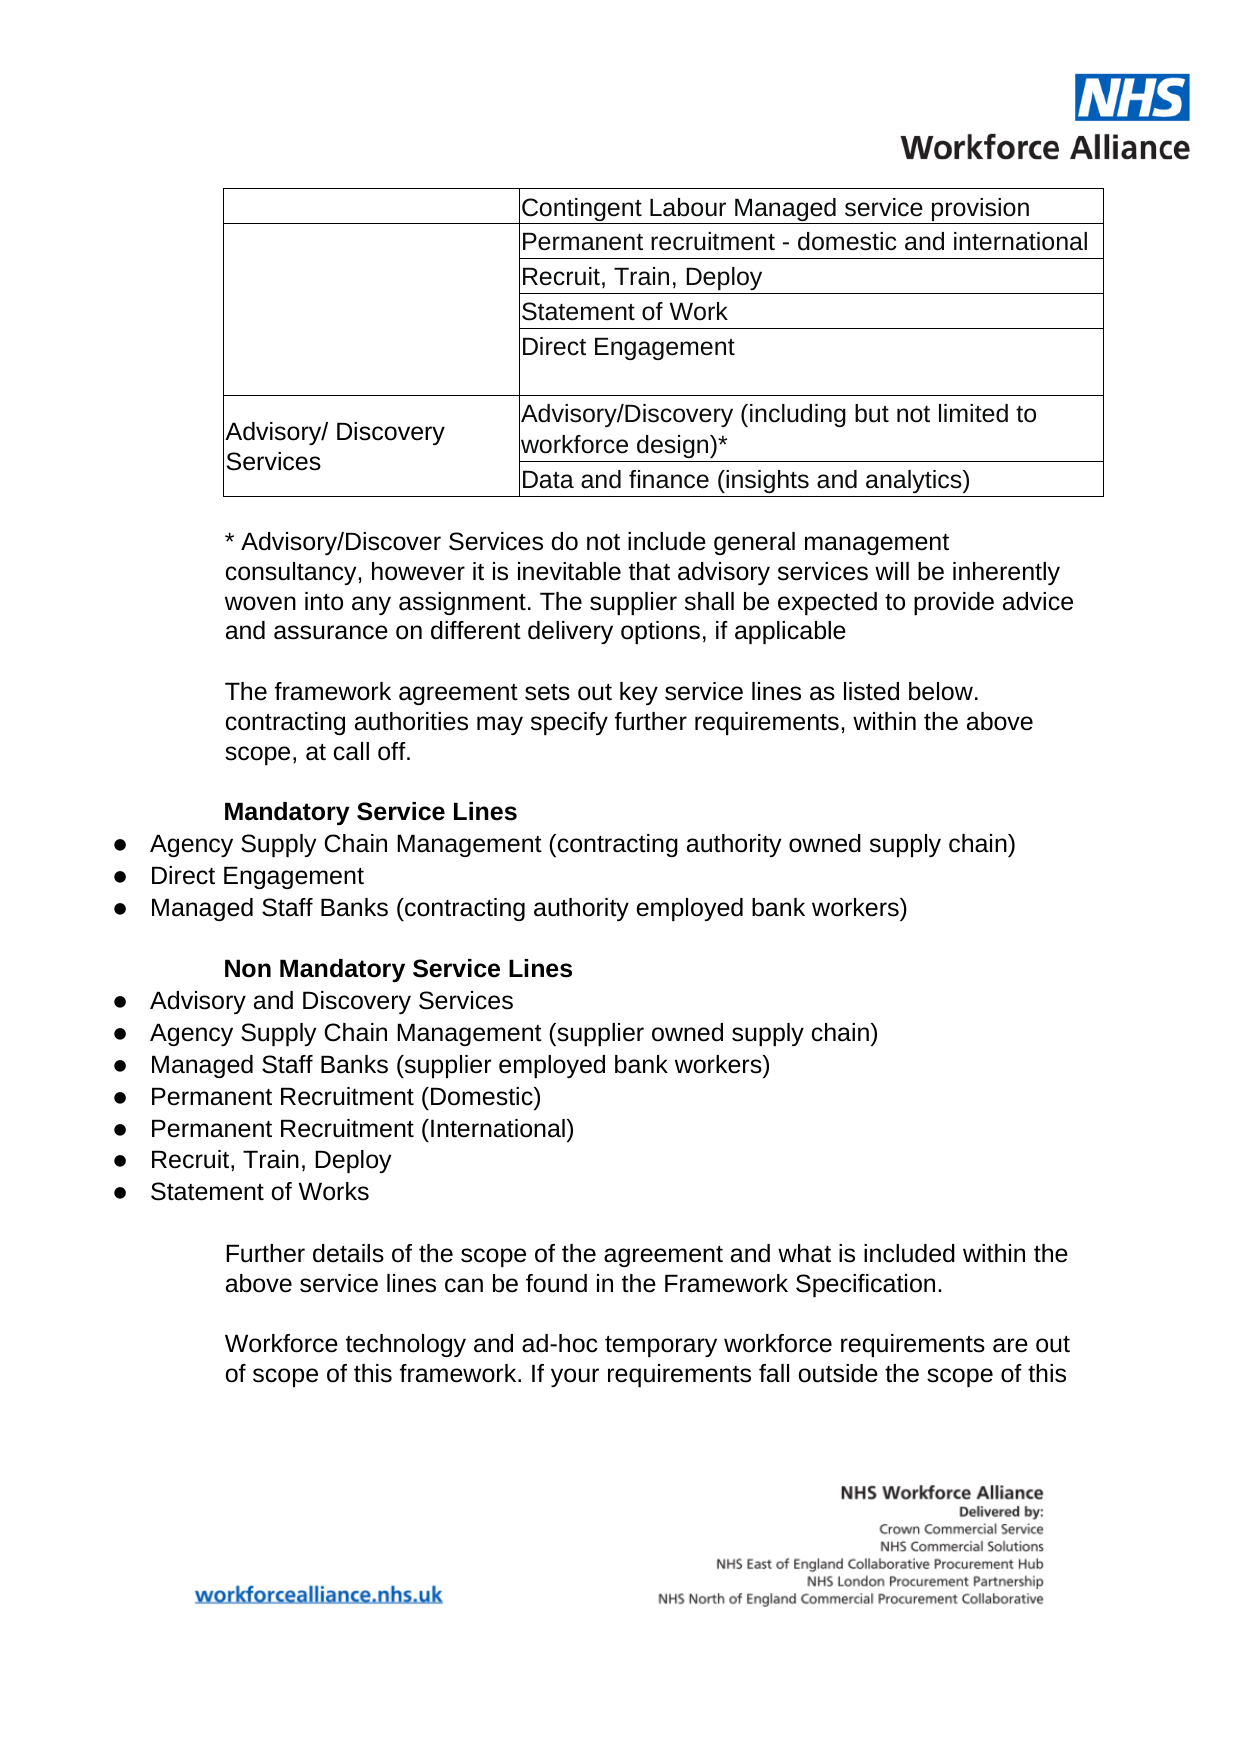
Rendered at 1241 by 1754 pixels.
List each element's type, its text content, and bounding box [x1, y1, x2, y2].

table_cell Contingent Labour Managed service provision [520, 189, 1103, 223]
table_cell Data and finance (insights and analytics) [520, 462, 1103, 496]
text Workforce technology and ad-hoc temporary workforce requirements are out of scope of this framework. If your requirements fall outside the scope of this [224, 1329, 1091, 1388]
list Agency Supply Chain Management (supplier owned supply chain) [112, 1017, 1091, 1048]
table_cell [224, 189, 519, 223]
text contracting authorities may specify further requirements, within the above scope, at call off. [224, 707, 1091, 765]
subtitle Non Mandatory Service Lines [223, 954, 1092, 983]
list Permanent Recruitment (Domestic) [112, 1081, 1091, 1111]
list Agency Supply Chain Management (contracting authority owned supply chain) [112, 828, 1091, 859]
list Direct Engagement [112, 860, 1091, 891]
list Managed Staff Banks (contracting authority employed bank workers) [112, 892, 1091, 922]
list Advisory and Discovery Services [112, 985, 1091, 1016]
list Statement of Works [112, 1176, 1091, 1207]
table_cell Direct Engagement [520, 329, 1103, 395]
text The framework agreement sets out key service lines as listed below. [224, 677, 1091, 706]
table_cell [224, 224, 519, 395]
table_cell Permanent recruitment - domestic and international [520, 224, 1103, 258]
text * Advisory/Discover Services do not include general management consultancy, however it is inevitable that advisory services will be inherently woven into any assignment. The supplier shall be expected to provide advice and assurance on different delivery options, if applicable [224, 527, 1091, 645]
table_cell Advisory/Discovery (including but not limited to workforce design)* [520, 396, 1103, 461]
subtitle Mandatory Service Lines [223, 797, 1092, 826]
table_cell Advisory/ Discovery Services [224, 396, 519, 496]
text Further details of the scope of the agreement and what is included within the above service lines can be found in the Framework Specification. [224, 1239, 1091, 1297]
list Permanent Recruitment (International) [112, 1113, 1091, 1143]
list Managed Staff Banks (supplier employed bank workers) [112, 1049, 1091, 1079]
table_cell Statement of Work [520, 294, 1103, 328]
list Recruit, Train, Deploy [112, 1144, 1091, 1175]
table_cell Recruit, Train, Deploy [520, 259, 1103, 293]
